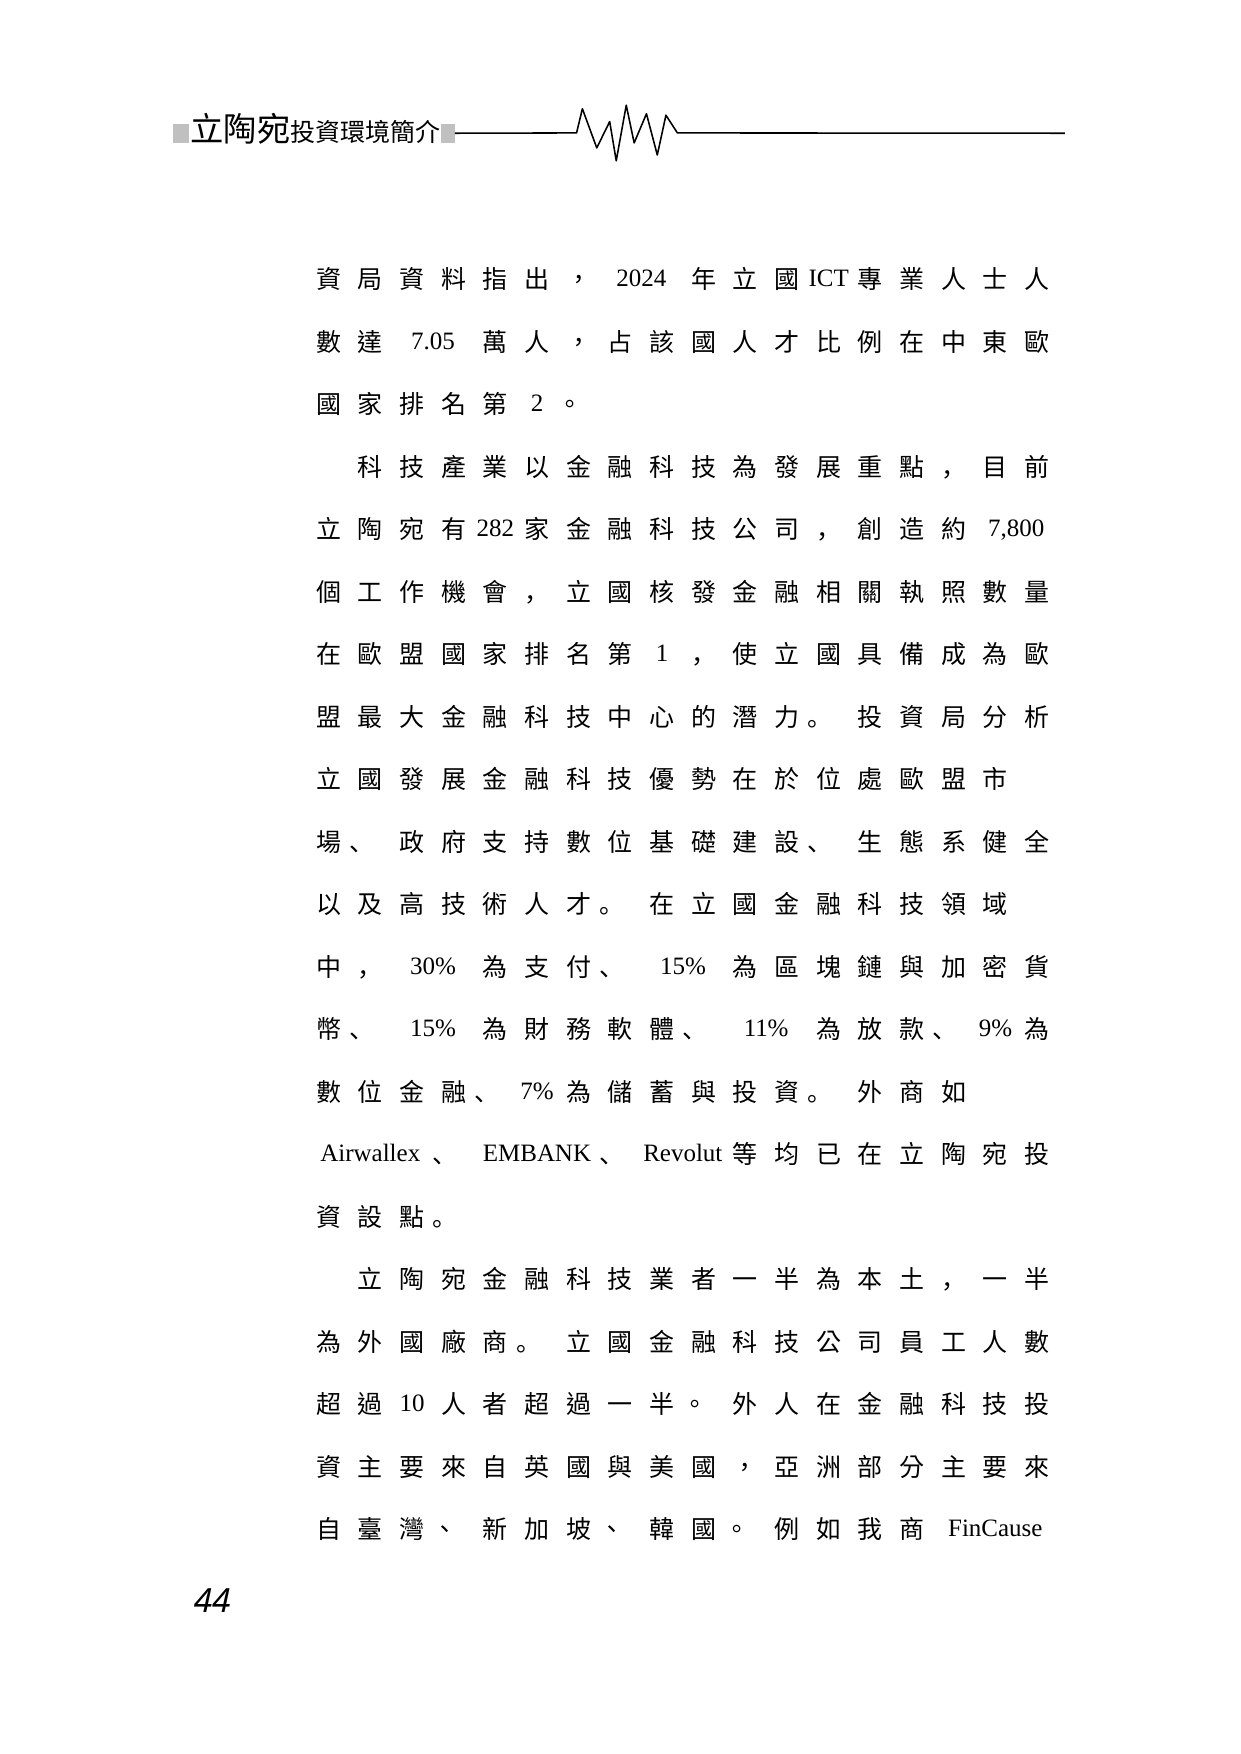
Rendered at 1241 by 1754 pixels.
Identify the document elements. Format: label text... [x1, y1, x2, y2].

text 科技產業以金融科技為發展重點，目前立陶宛有282家金融科技公司，創造約7,800個工作機會，立國核發金融相關執照數量在歐盟國家排名第1，使立國具備成為歐盟最大金融科技中心的潛力。投資局分析立國發展金融科技優勢在於位處歐盟市場、政府支持數位基礎建設、生態系健全以及高技術人才。在立國金融科技領域中，30%為支付、15%為區塊鏈與加密貨幣、15%為財務軟體、11%為放款、9%為數位金融、7%為儲蓄與投資。外商如Airwallex、EMBANK、Revolut等均已在立陶宛投資設點。 [281, 424, 1058, 1236]
text 資局資料指出，2024年立國ICT專業人士人數達7.05萬人，占該國人才比例在中東歐國家排名第2。 [281, 236, 1058, 424]
text 立陶宛金融科技業者一半為本土，一半為外國廠商。立國金融科技公司員工人數超過10人者超過一半。外人在金融科技投資主要來自英國與美國，亞洲部分主要來自臺灣、新加坡、韓國。例如我商FinCause [281, 1236, 1058, 1549]
